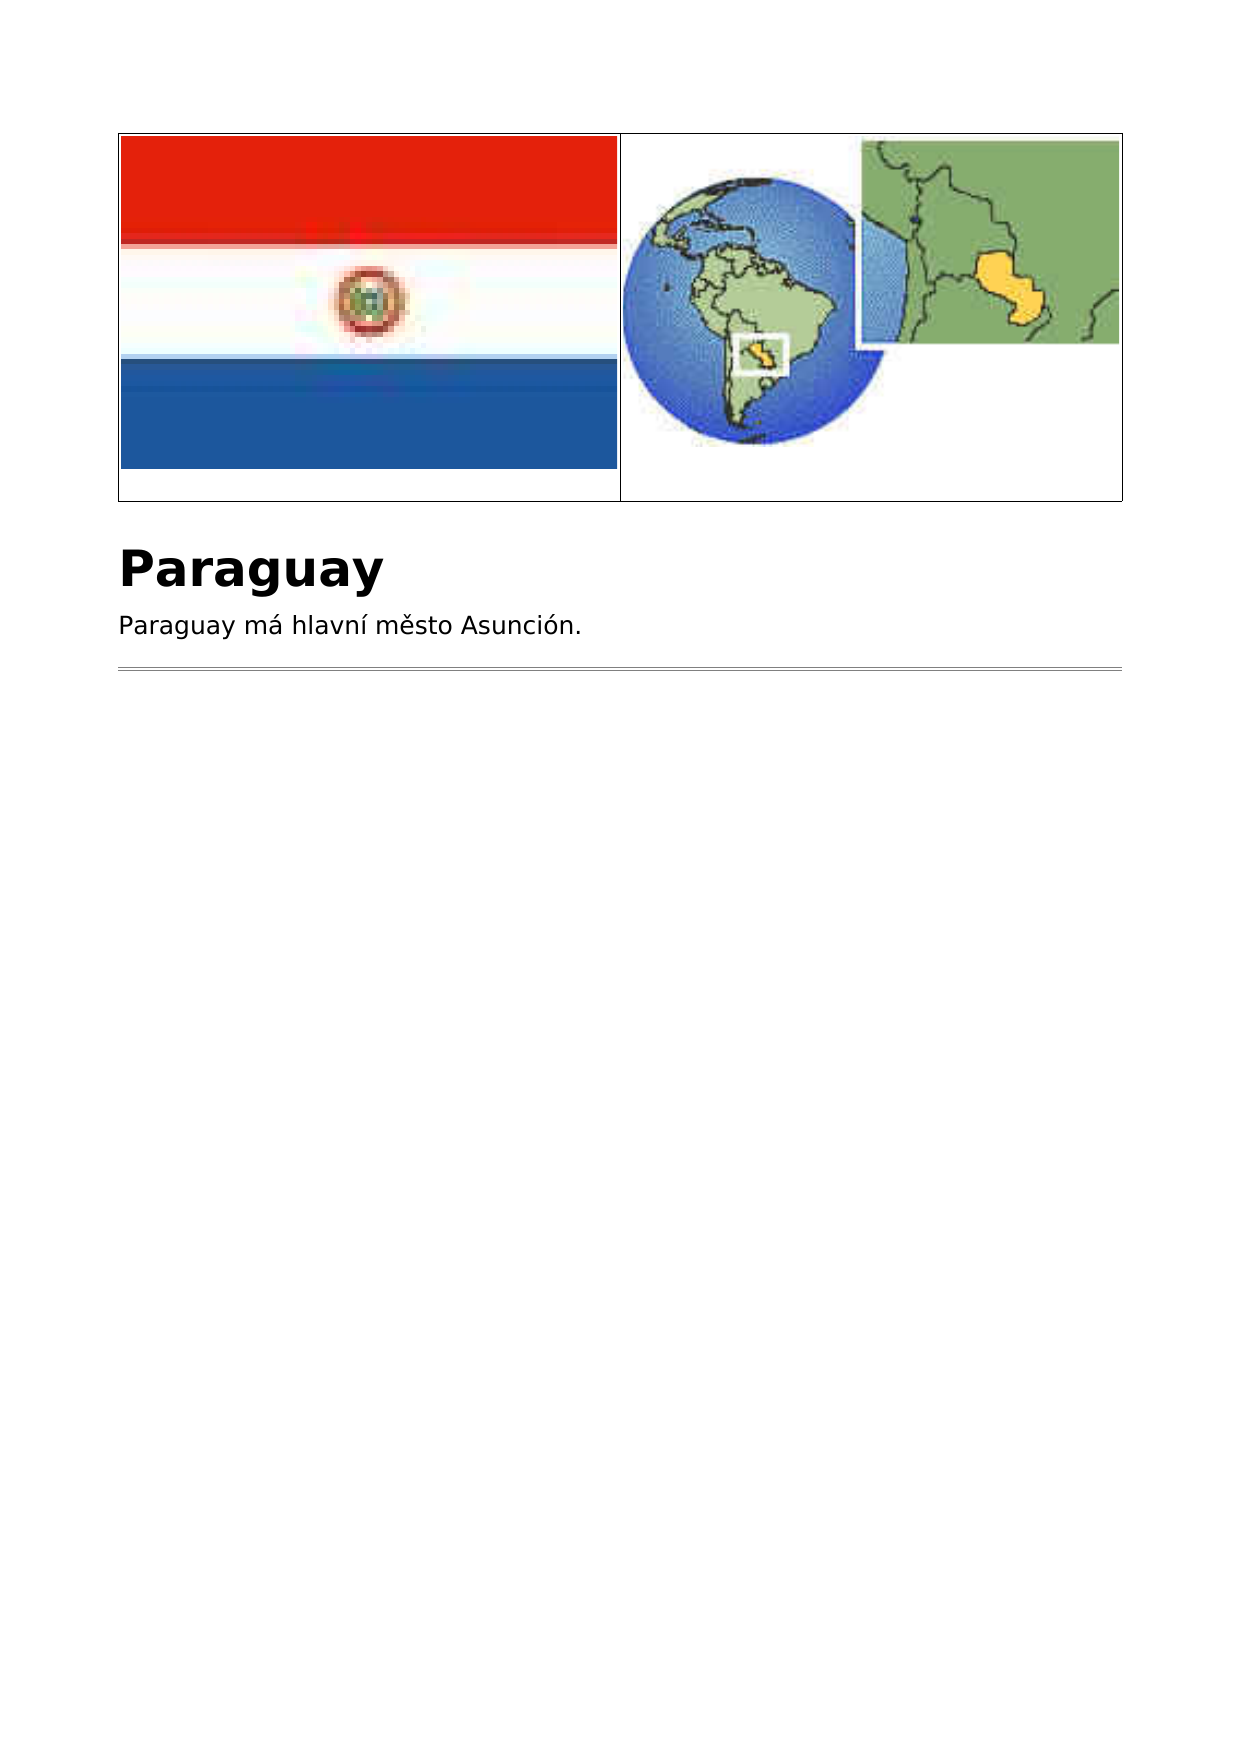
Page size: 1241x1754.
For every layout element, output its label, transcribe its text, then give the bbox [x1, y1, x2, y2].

table_header [621, 134, 1122, 501]
text Paraguay má hlavní město Asunción.﻿ [118, 611, 1122, 640]
table_header [119, 134, 620, 501]
subtitle Paraguay [118, 540, 1122, 599]
picture [622, 136, 1120, 447]
picture [121, 136, 618, 469]
